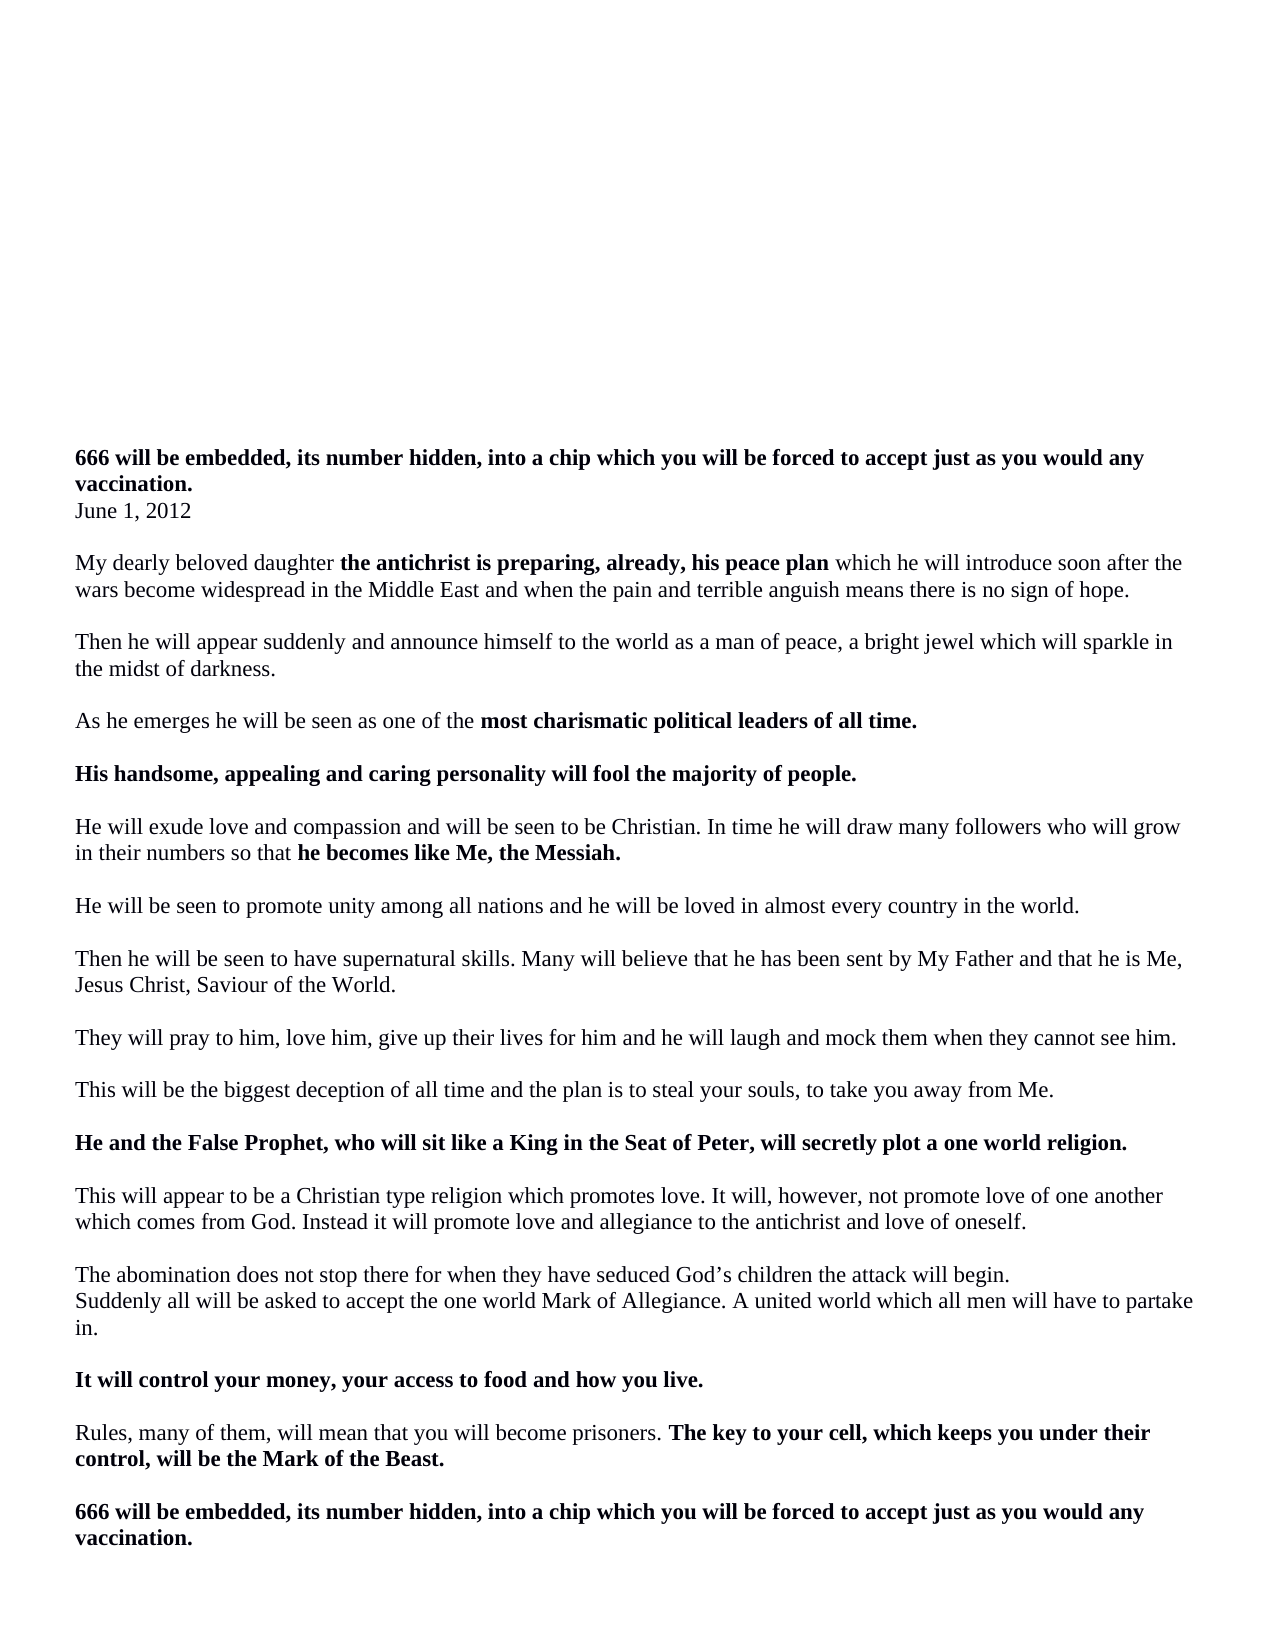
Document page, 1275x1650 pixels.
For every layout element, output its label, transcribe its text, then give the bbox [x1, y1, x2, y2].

text This will be the biggest deception of all time and the plan is to steal your souls, to take you away from Me. [75, 1076, 1200, 1103]
text Rules, many of them, will mean that you will become prisoners. The key to your cell, which keeps you under their control, will be the Mark of the Beast. [75, 1419, 1200, 1472]
text 666 will be embedded, its number hidden, into a chip which you will be forced to accept just as you would any vaccination. [75, 444, 1200, 497]
text It will control your money, your access to food and how you live. [75, 1366, 1200, 1393]
text His handsome, appealing and caring personality will fool the majority of people. [75, 760, 1200, 787]
text As he emerges he will be seen as one of the most charismatic political leaders of all time. [75, 707, 1200, 734]
text Then he will appear suddenly and announce himself to the world as a man of peace, a bright jewel which will sparkle in the midst of darkness. [75, 628, 1200, 681]
text June 1, 2012 [75, 497, 1200, 523]
text Suddenly all will be asked to accept the one world Mark of Allegiance. A united world which all men will have to partake in. [75, 1287, 1200, 1340]
text 666 will be embedded, its number hidden, into a chip which you will be forced to accept just as you would any vaccination. [75, 1498, 1200, 1551]
text The abomination does not stop there for when they have seduced God’s children the attack will begin. [75, 1261, 1200, 1287]
text They will pray to him, love him, give up their lives for him and he will laugh and mock them when they cannot see him. [75, 1024, 1200, 1050]
text He and the False Prophet, who will sit like a King in the Seat of Peter, will secretly plot a one world religion. [75, 1129, 1200, 1156]
text My dearly beloved daughter the antichrist is preparing, already, his peace plan which he will introduce soon after the wars become widespread in the Middle East and when the pain and terrible anguish means there is no sign of hope. [75, 549, 1200, 602]
text He will exude love and compassion and will be seen to be Christian. In time he will draw many followers who will grow in their numbers so that he becomes like Me, the Messiah. [75, 813, 1200, 866]
text This will appear to be a Christian type religion which promotes love. It will, however, not promote love of one another which comes from God. Instead it will promote love and allegiance to the antichrist and love of oneself. [75, 1182, 1200, 1234]
text He will be seen to promote unity among all nations and he will be loved in almost every country in the world. [75, 892, 1200, 918]
text Then he will be seen to have supernatural skills. Many will believe that he has been sent by My Father and that he is Me, Jesus Christ, Saviour of the World. [75, 945, 1200, 997]
